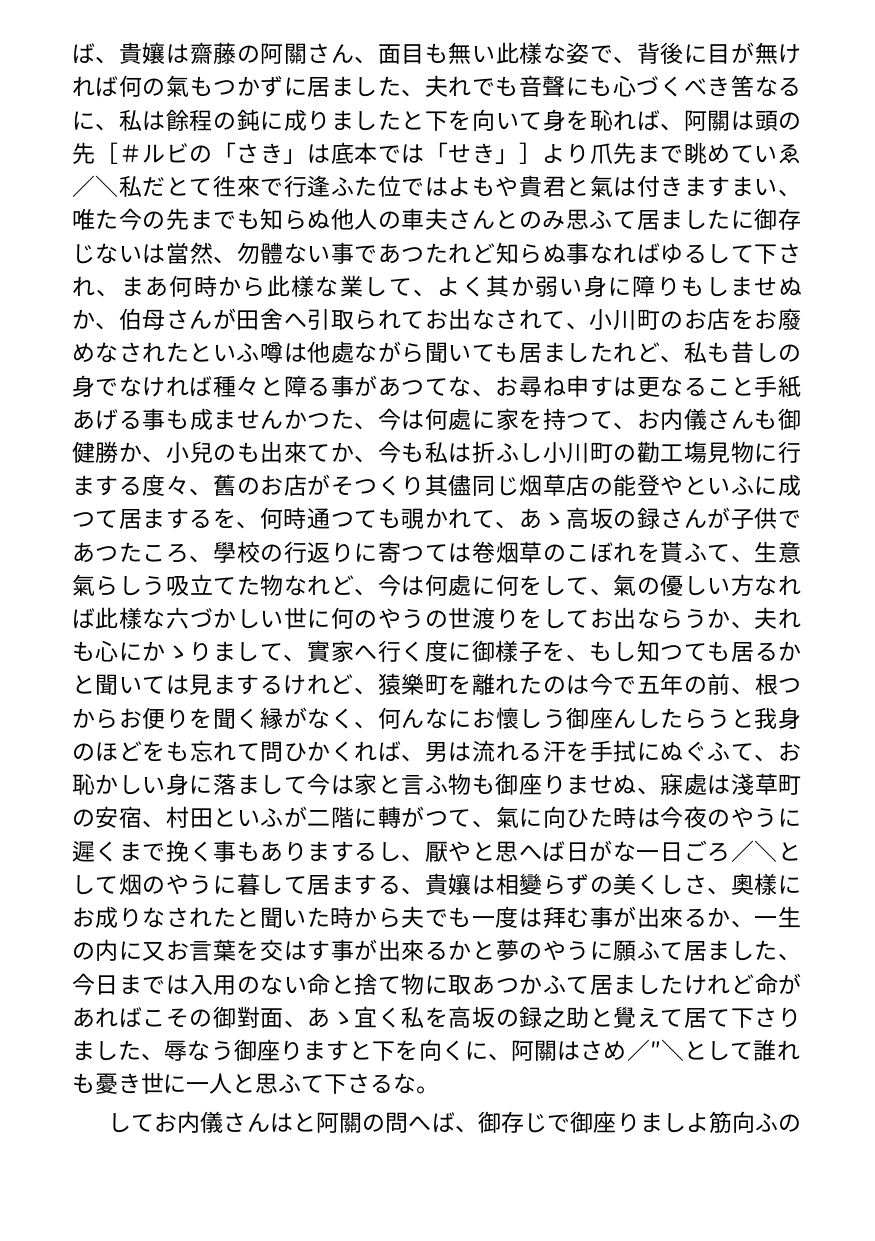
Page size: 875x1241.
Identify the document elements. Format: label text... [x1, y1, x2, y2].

text してお内儀さんはと阿關の問へば、御存じで御座りましよ筋向ふの [72, 1105, 802, 1138]
text ば、貴孃は齋藤の阿關さん、面目も無い此樣な姿で、背後に目が無ければ何の氣もつかずに居ました、夫れでも音聲にも心づくべき筈なるに、私は餘程の鈍に成りましたと下を向いて身を恥れば、阿關は頭の先［＃ルビの「さき」は底本では「せき」］より爪先まで眺めていゑ／＼私だとて徃來で行逢ふた位ではよもや貴君と氣は付きますまい、唯た今の先までも知らぬ他人の車夫さんとのみ思ふて居ましたに御存じないは當然、勿體ない事であつたれど知らぬ事なればゆるして下され、まあ何時から此樣な業して、よく其か弱い身に障りもしませぬか、伯母さんが田舍へ引取られてお出なされて、小川町のお店をお廢めなされたといふ噂は他處ながら聞いても居ましたれど、私も昔しの身でなければ種々と障る事があつてな、お尋ね申すは更なること手紙あげる事も成ませんかつた、今は何處に家を持つて、お内儀さんも御健勝か、小兒のも出來てか、今も私は折ふし小川町の勸工塲見物に行まする度々、舊のお店がそつくり其儘同じ烟草店の能登やといふに成つて居まするを、何時通つても覗かれて、あゝ高坂の録さんが子供であつたころ、學校の行返りに寄つては卷烟草のこぼれを貰ふて、生意氣らしう吸立てた物なれど、今は何處に何をして、氣の優しい方なれば此樣な六づかしい世に何のやうの世渡りをしてお出ならうか、夫れも心にかゝりまして、實家へ行く度に御樣子を、もし知つても居るかと聞いては見まするけれど、猿樂町を離れたのは今で五年の前、根つからお便りを聞く縁がなく、何んなにお懷しう御座んしたらうと我身のほどをも忘れて問ひかくれば、男は流れる汗を手拭にぬぐふて、お恥かしい身に落まして今は家と言ふ物も御座りませぬ、寐處は淺草町の安宿、村田といふが二階に轉がつて、氣に向ひた時は今夜のやうに遲くまで挽く事もありまするし、厭やと思へば日がな一日ごろ／＼として烟のやうに暮して居まする、貴孃は相變らずの美くしさ、奧樣にお成りなされたと聞いた時から夫でも一度は拜む事が出來るか、一生の内に又お言葉を交はす事が出來るかと夢のやうに願ふて居ました、今日までは入用のない命と捨て物に取あつかふて居ましたけれど命があればこその御對面、あゝ宜く私を高坂の録之助と覺えて居て下さりました、辱なう御座りますと下を向くに、阿關はさめ／″＼として誰れも憂き世に一人と思ふて下さるな。 [72, 36, 802, 1099]
